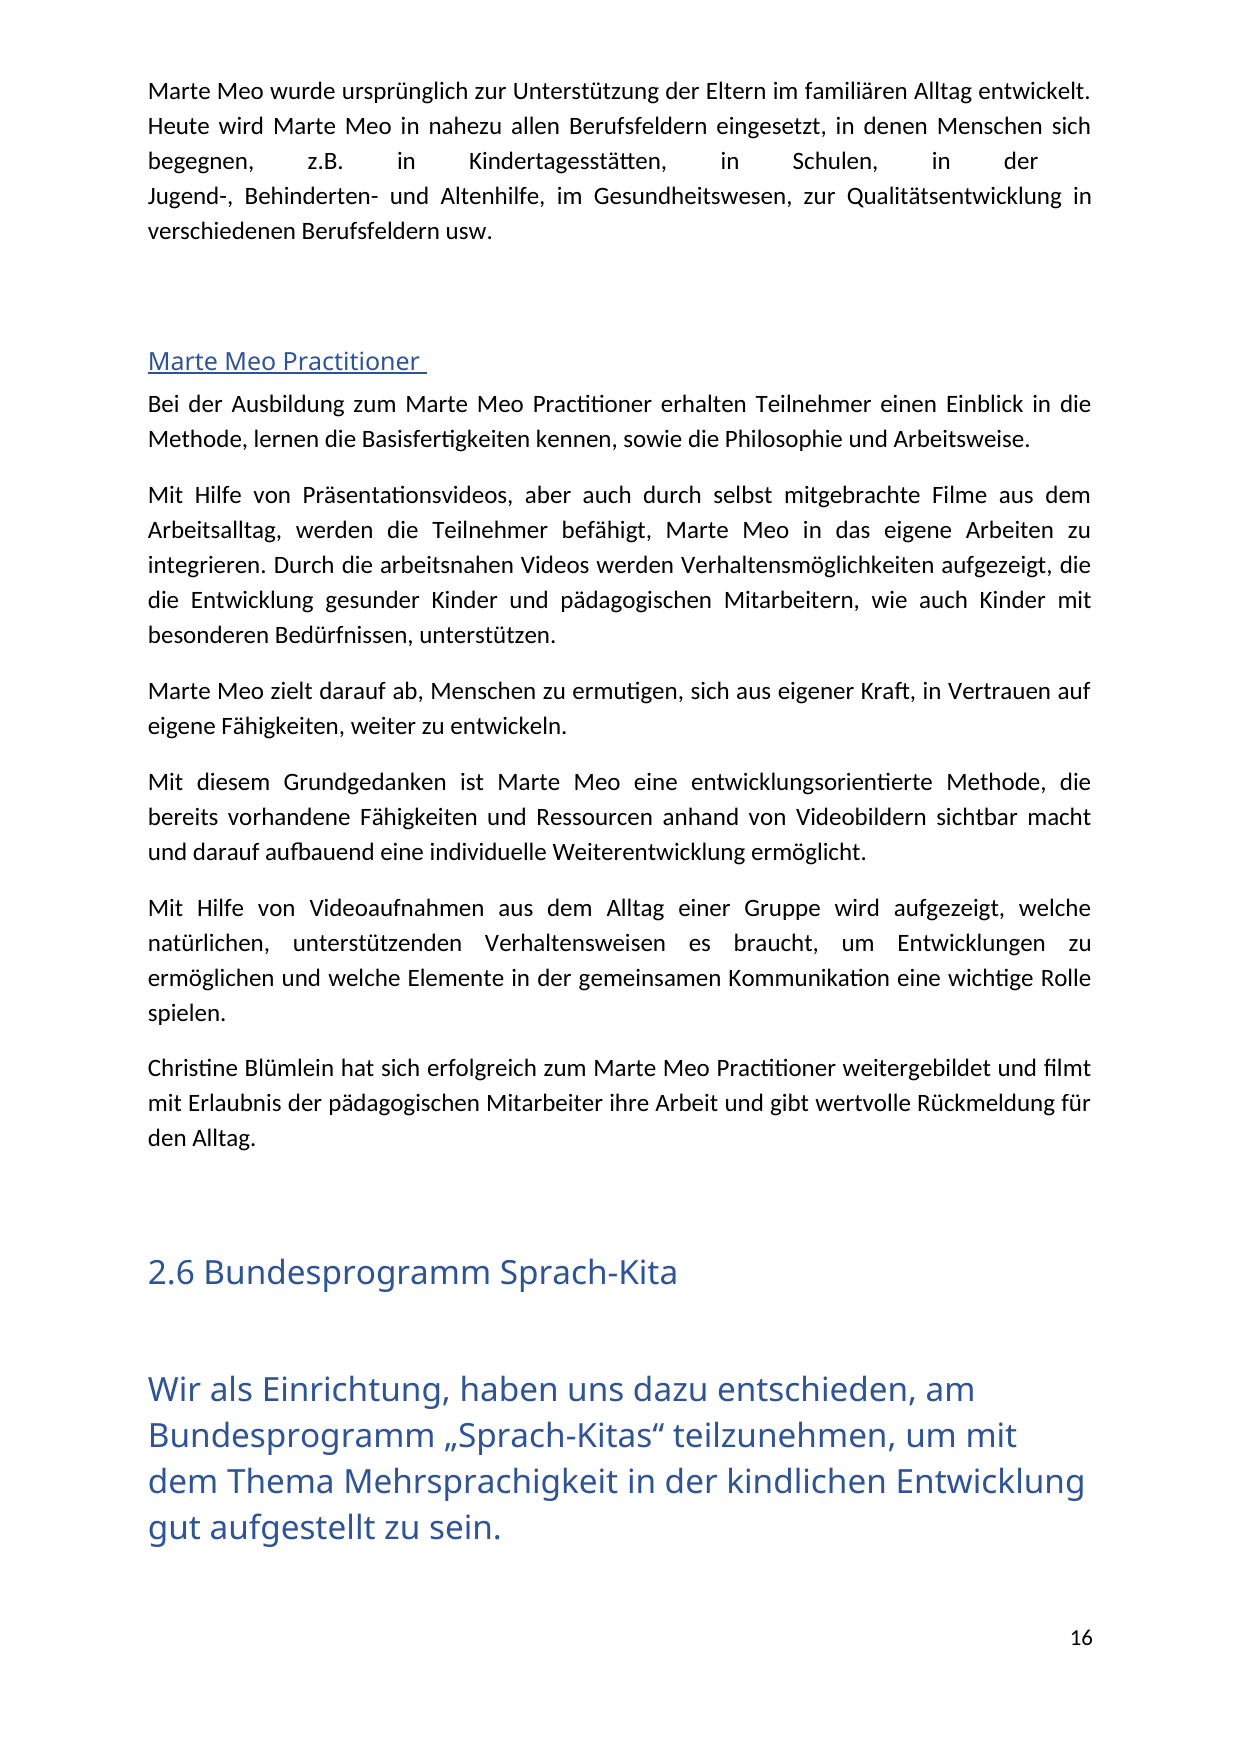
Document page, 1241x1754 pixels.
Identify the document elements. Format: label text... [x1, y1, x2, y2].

subtitle 2.6 Bundesprogramm Sprach-Kita [148, 1249, 1093, 1294]
text Mit Hilfe von Videoaufnahmen aus dem Alltag einer Gruppe wird aufgezeigt, welche natürlichen, unterstützenden Verhaltensweisen es braucht, um Entwicklungen zu ermöglichen und welche Elemente in der gemeinsamen Kommunikation eine wichtige Rolle spielen. [148, 892, 1093, 1027]
text Mit Hilfe von Präsentationsvideos, aber auch durch selbst mitgebrachte Filme aus dem Arbeitsalltag, werden die Teilnehmer befähigt, Marte Meo in das eigene Arbeiten zu integrieren. Durch die arbeitsnahen Videos werden Verhaltensmöglichkeiten aufgezeigt, die die Entwicklung gesunder Kinder und pädagogischen Mitarbeitern, wie auch Kinder mit besonderen Bedürfnissen, unterstützen. [148, 479, 1093, 650]
text Marte Meo zielt darauf ab, Menschen zu ermutigen, sich aus eigener Kraft, in Vertrauen auf eigene Fähigkeiten, weiter zu entwickeln. [148, 675, 1093, 741]
subtitle Wir als Einrichtung, haben uns dazu entschieden, am Bundesprogramm „Sprach-Kitas“ teilzunehmen, um mit dem Thema Mehrsprachigkeit in der kindlichen Entwicklung gut aufgestellt zu sein. [148, 1365, 1093, 1549]
text Mit diesem Grundgedanken ist Marte Meo eine entwicklungsorientierte Methode, die bereits vorhandene Fähigkeiten und Ressourcen anhand von Videobildern sichtbar macht und darauf aufbauend eine individuelle Weiterentwicklung ermöglicht. [148, 766, 1093, 866]
text Bei der Ausbildung zum Marte Meo Practitioner erhalten Teilnehmer einen Einblick in die Methode, lernen die Basisfertigkeiten kennen, sowie die Philosophie und Arbeitsweise. [148, 388, 1093, 454]
subtitle Marte Meo Practitioner [148, 343, 1093, 377]
text Christine Blümlein hat sich erfolgreich zum Marte Meo Practitioner weitergebildet und filmt mit Erlaubnis der pädagogischen Mitarbeiter ihre Arbeit und gibt wertvolle Rückmeldung für den Alltag. [148, 1053, 1093, 1153]
text Marte Meo wurde ursprünglich zur Unterstützung der Eltern im familiären Alltag entwickelt. Heute wird Marte Meo in nahezu allen Berufsfeldern eingesetzt, in denen Menschen sich begegnen, z.B. in Kindertagesstätten, in Schulen, in der Jugend-, Behinderten- und Altenhilfe, im Gesundheitswesen, zur Qualitätsentwicklung in verschiedenen Berufsfeldern usw. [148, 75, 1093, 246]
